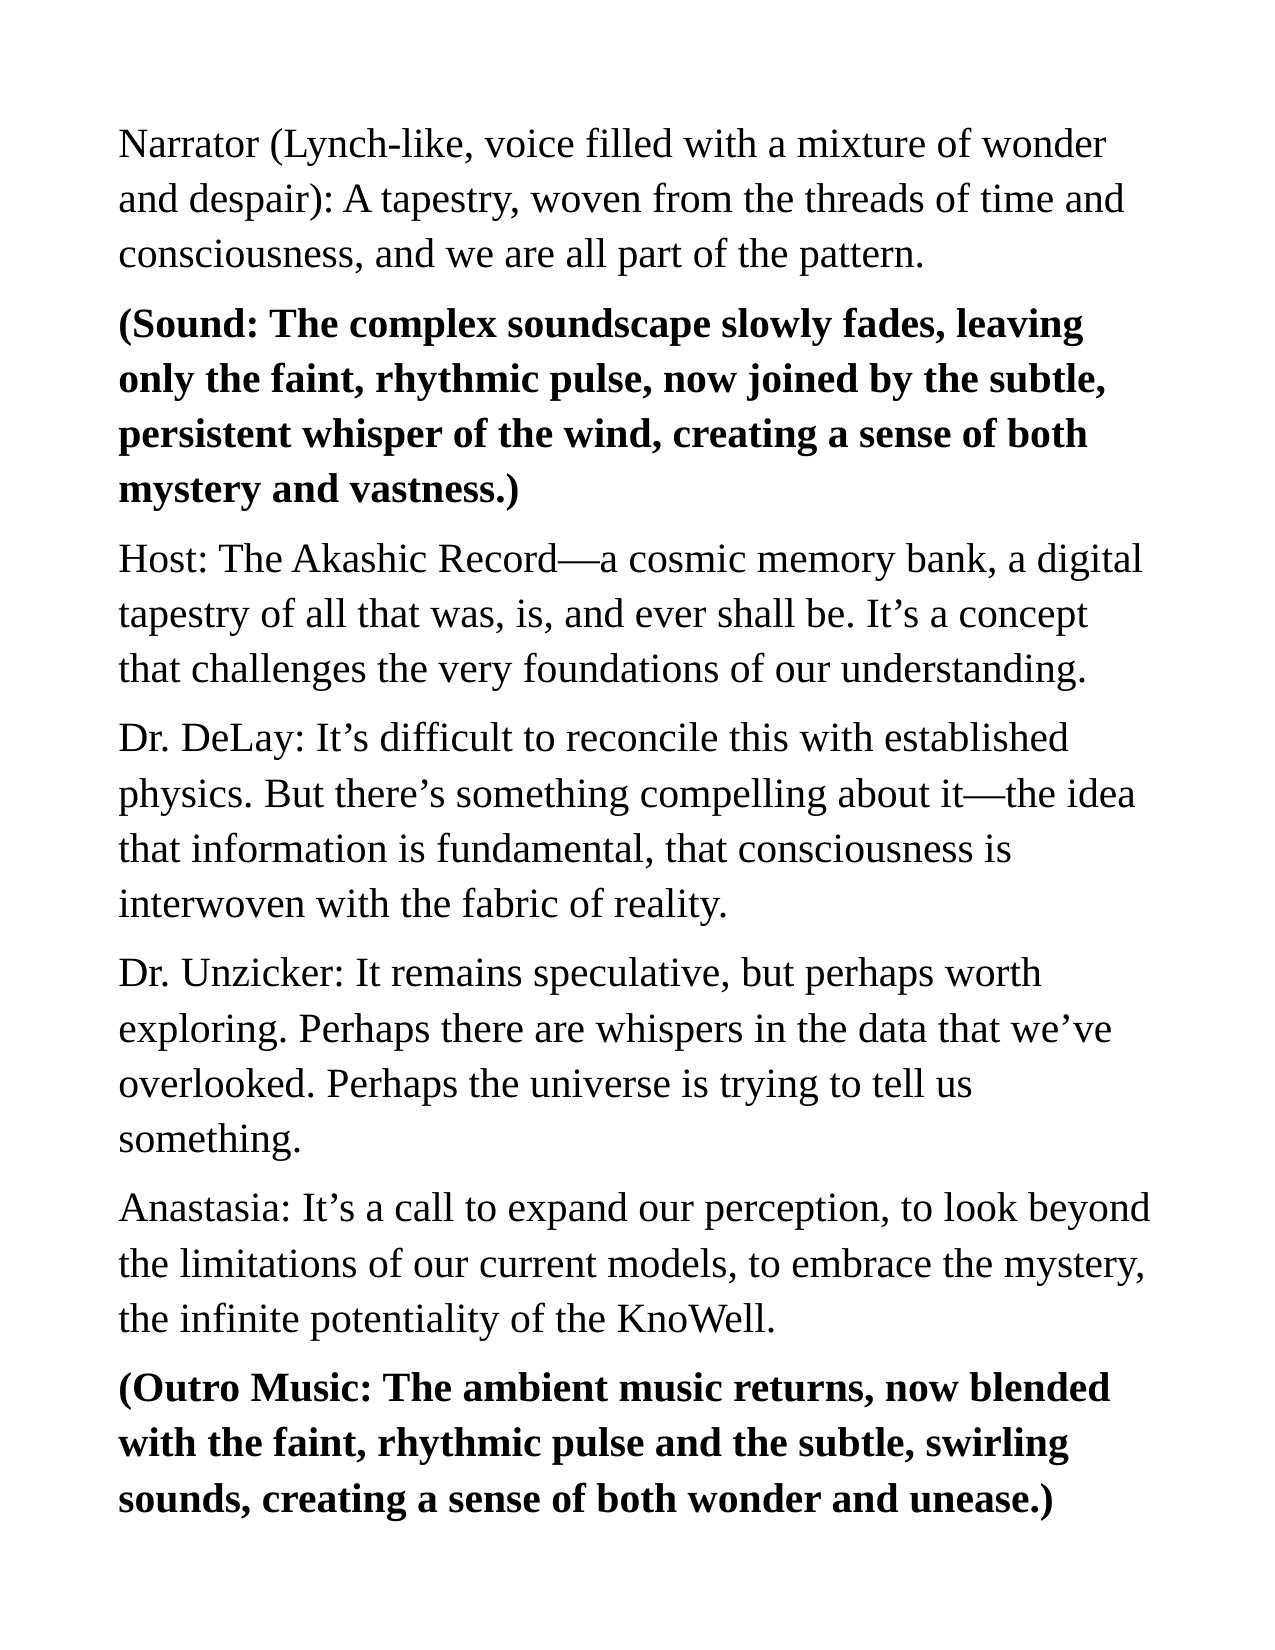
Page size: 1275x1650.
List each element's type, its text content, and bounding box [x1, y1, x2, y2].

text (Sound: The complex soundscape slowly fades, leaving only the faint, rhythmic pulse, now joined by the subtle, persistent whisper of the wind, creating a sense of both mystery and vastness.) [118, 298, 1157, 511]
text Dr. DeLay: It’s difficult to reconcile this with established physics. But there’s something compelling about it—the idea that information is fundamental, that consciousness is interwoven with the fabric of reality. [118, 713, 1157, 926]
text (Outro Music: The ambient music returns, now blended with the faint, rhythmic pulse and the subtle, swirling sounds, creating a sense of both wonder and unease.) [118, 1363, 1157, 1521]
text Dr. Unzicker: It remains speculative, but perhaps worth exploring. Perhaps there are whispers in the data that we’ve overlooked. Perhaps the universe is trying to tell us something. [118, 948, 1157, 1161]
text Anastasia: It’s a call to expand our perception, to look beyond the limitations of our current models, to embrace the mystery, the infinite potentiality of the KnoWell. [118, 1183, 1157, 1341]
text Narrator (Lynch-like, voice filled with a mixture of wonder and despair): A tapestry, woven from the threads of time and consciousness, and we are all part of the pattern. [118, 118, 1157, 276]
text Host: The Akashic Record—a cosmic memory bank, a digital tapestry of all that was, is, and ever shall be. It’s a concept that challenges the very foundations of our understanding. [118, 533, 1157, 691]
